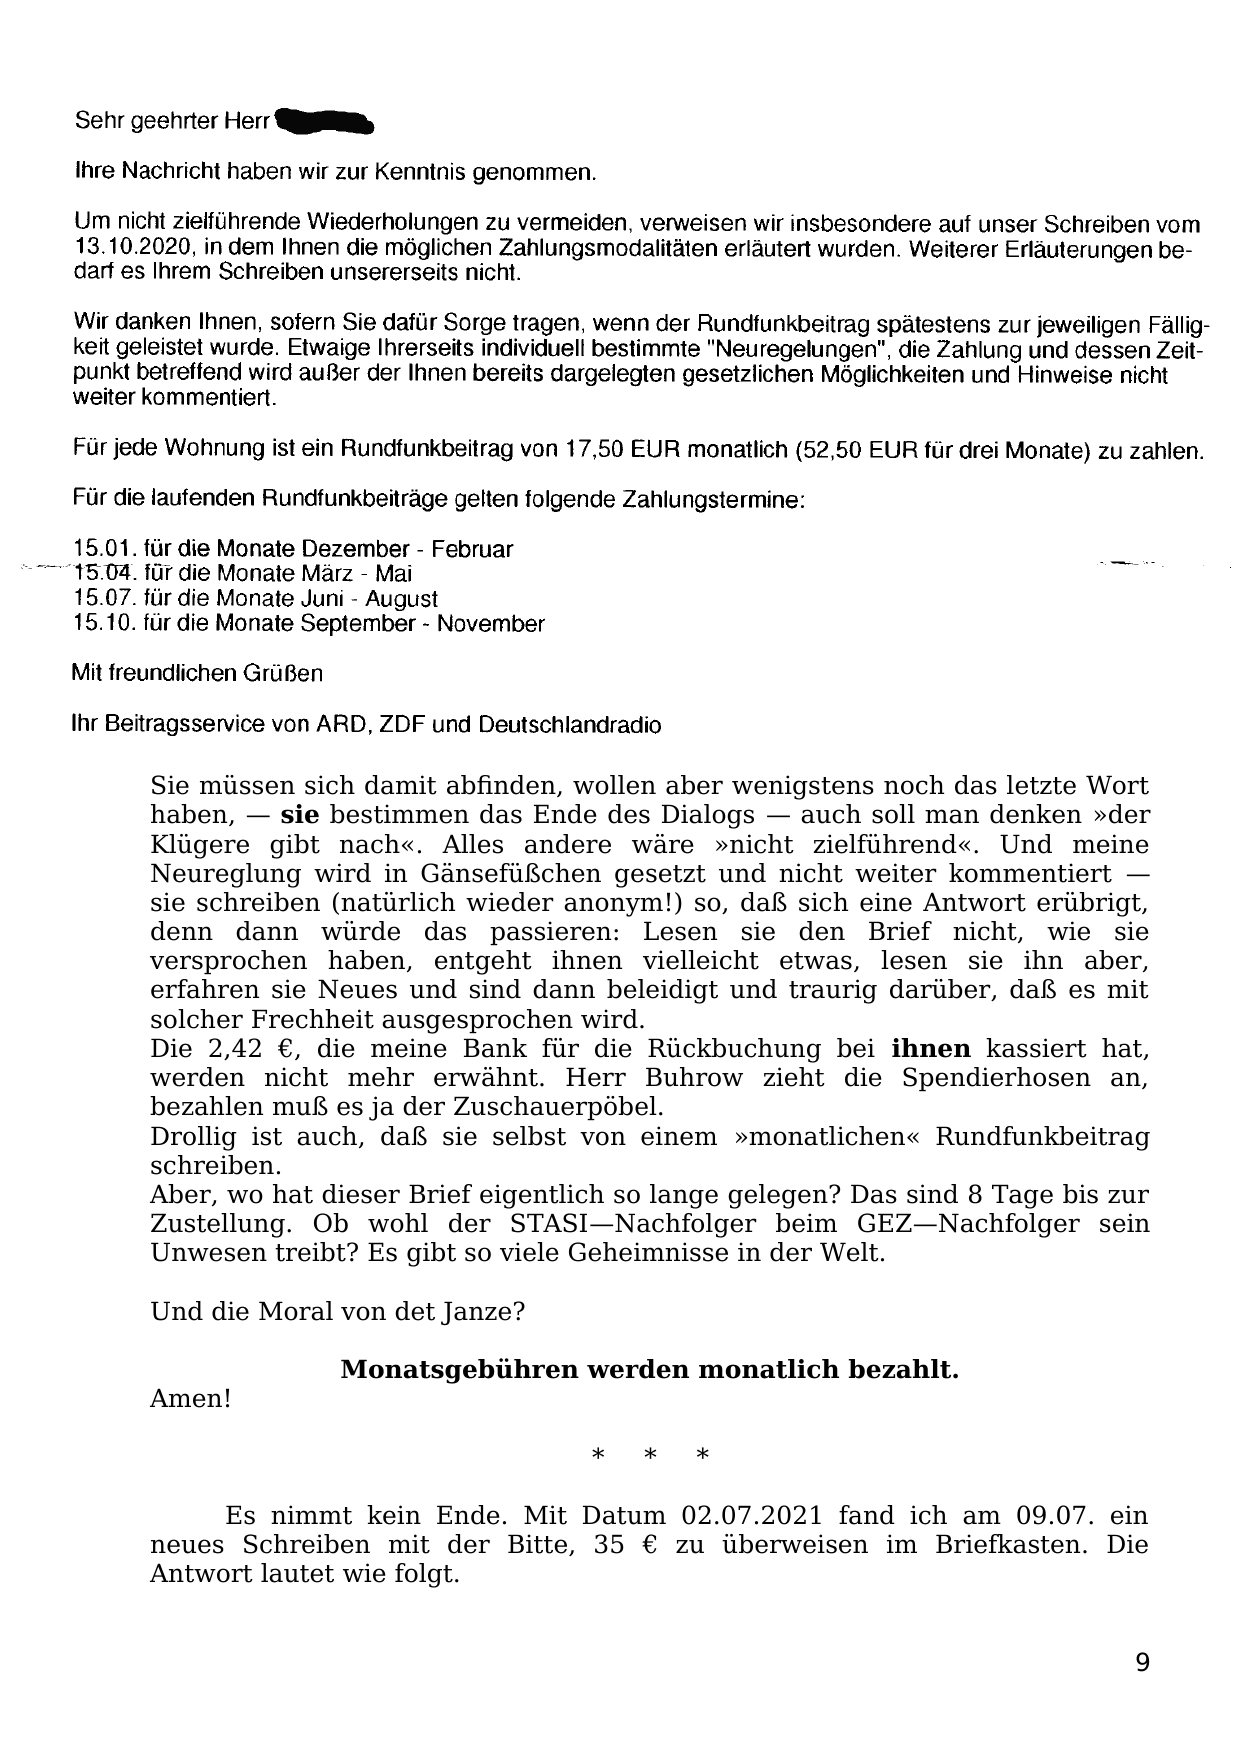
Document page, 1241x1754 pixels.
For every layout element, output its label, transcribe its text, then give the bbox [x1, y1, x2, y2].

text Es nimmt kein Ende. Mit Datum 02.07.2021 fand ich am 09.07. ein neues Schreiben mit der Bitte, 35 € zu überweisen im Briefkasten. Die Antwort lautet wie folgt. [150, 1501, 1151, 1588]
text Sie müssen sich damit abfinden, wollen aber wenigstens noch das letzte Wort haben, — sie bestimmen das Ende des Dialogs — auch soll man denken »der Klügere gibt nach«. Alles andere wäre »nicht zielführend«. Und meine Neureglung wird in Gänsefüßchen gesetzt und nicht weiter kommentiert — sie schreiben (natürlich wieder anonym!) so, daß sich eine Antwort erübrigt, denn dann würde das passieren: Lesen sie den Brief nicht, wie sie versprochen haben, entgeht ihnen vielleicht etwas, lesen sie ihn aber, erfahren sie Neues und sind dann beleidigt und traurig darüber, daß es mit solcher Frechheit ausgesprochen wird. [150, 771, 1151, 1034]
text Amen! [150, 1384, 1151, 1413]
text * * * [150, 1443, 1151, 1472]
text Die 2,42 €, die meine Bank für die Rückbuchung bei ihnen kassiert hat, werden nicht mehr erwähnt. Herr Buhrow zieht die Spendierhosen an, bezahlen muß es ja der Zuschauerpöbel. [150, 1034, 1151, 1122]
text Aber, wo hat dieser Brief eigentlich so lange gelegen? Das sind 8 Tage bis zur Zustellung. Ob wohl der STASI—Nachfolger beim GEZ—Nachfolger sein Unwesen treibt? Es gibt so viele Geheimnisse in der Welt. [150, 1180, 1151, 1267]
text Drollig ist auch, daß sie selbst von einem »monatlichen« Rundfunkbeitrag schreiben. [150, 1122, 1151, 1180]
text Monatsgebühren werden monatlich bezahlt. [150, 1355, 1151, 1384]
text Und die Moral von det Janze? [150, 1297, 1151, 1326]
picture [21, 75, 1241, 742]
